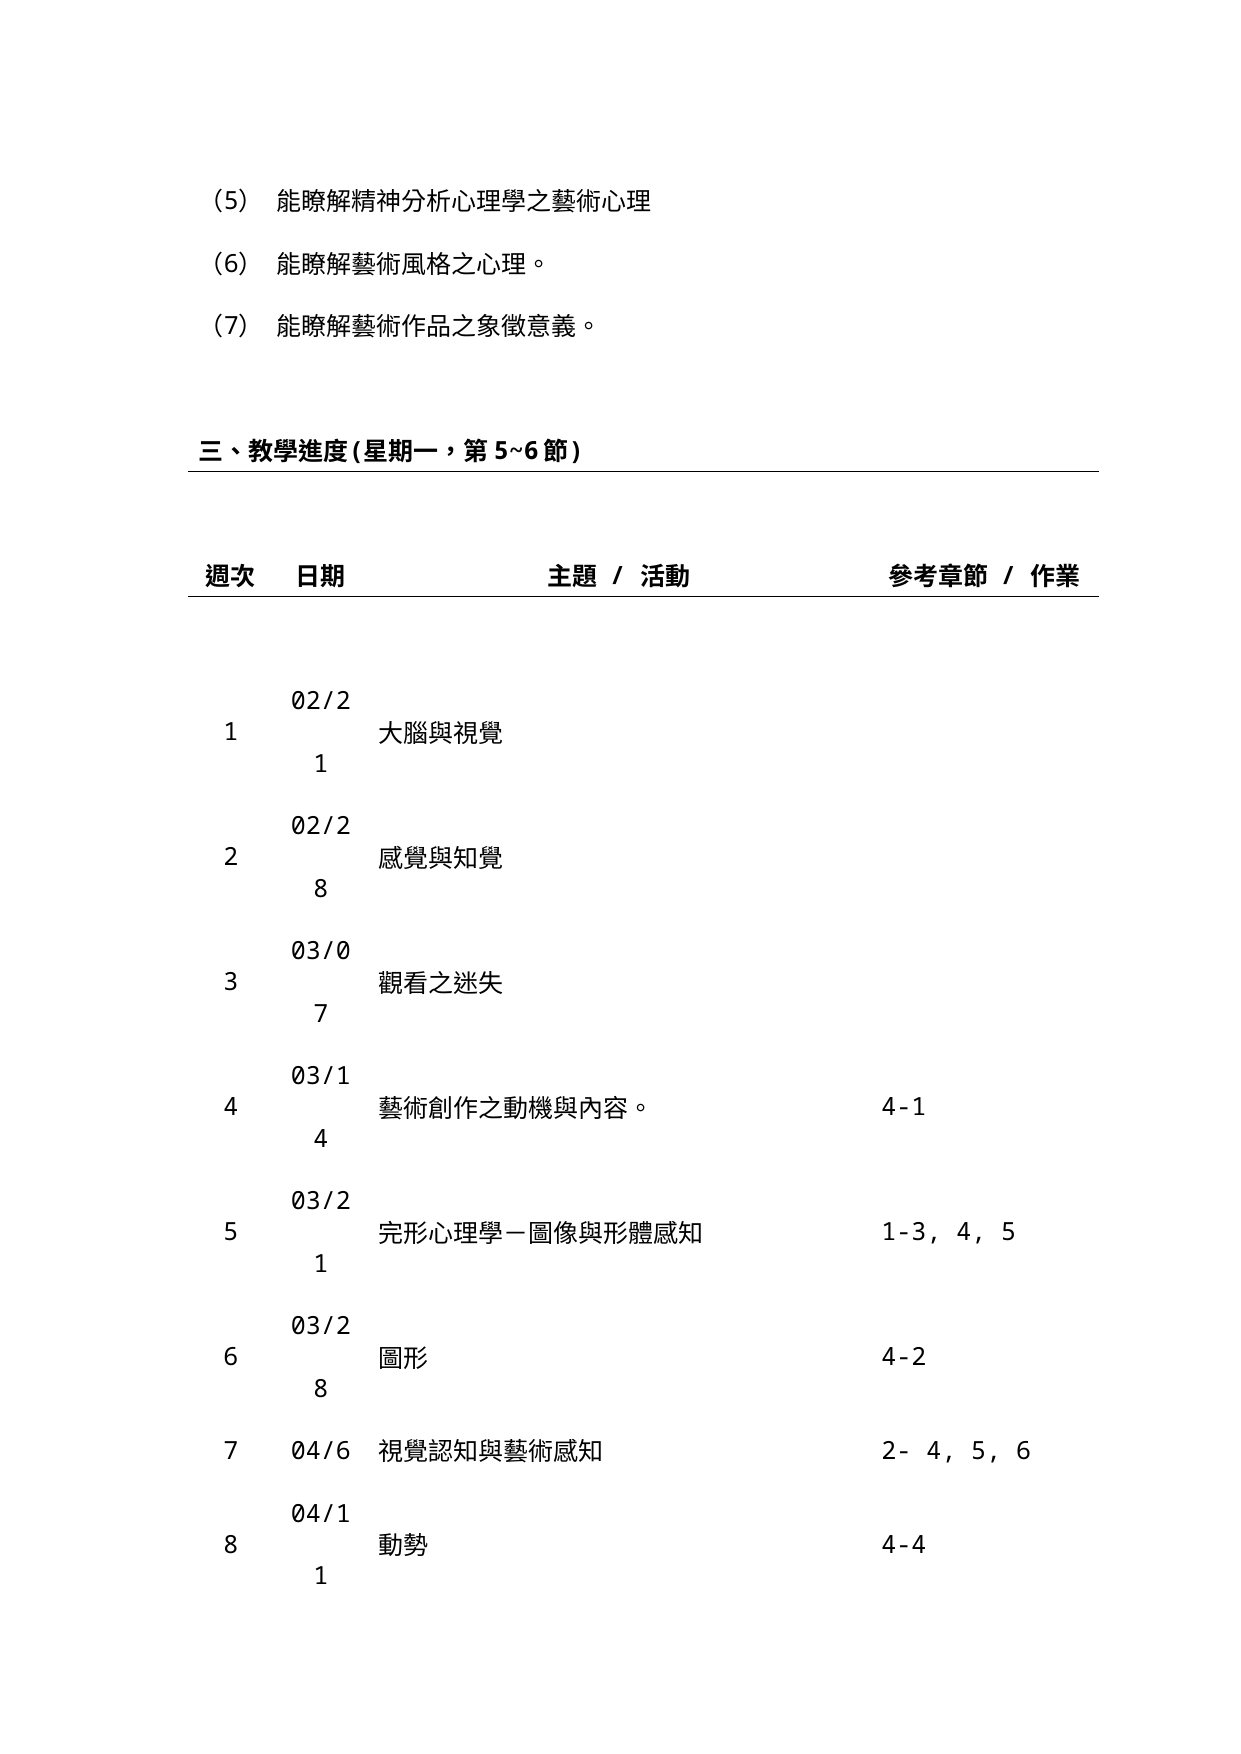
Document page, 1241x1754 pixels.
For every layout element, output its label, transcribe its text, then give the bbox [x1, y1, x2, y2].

table_cell 日期 [274, 472, 367, 596]
table_cell （5） 能瞭解精神分析心理學之藝術心理 （6） 能瞭解藝術風格之心理。 （7） 能瞭解藝術作品之象徵意義。 [188, 158, 1099, 408]
table_cell 6 [188, 1283, 274, 1408]
table_cell 大腦與視覺 [368, 597, 870, 783]
table_cell 02/28 [274, 783, 367, 908]
table_cell [870, 408, 1099, 471]
table_cell 週次 [188, 472, 274, 596]
table_cell 動勢 [368, 1471, 870, 1596]
table_cell 視覺認知與藝術感知 [368, 1408, 870, 1471]
table_cell 2- 4, 5, 6 [870, 1408, 1099, 1471]
table_cell 1-3, 4, 5 [870, 1158, 1099, 1283]
table_cell 觀看之迷失 [368, 908, 870, 1033]
table_cell 藝術創作之動機與內容。 [368, 1033, 870, 1158]
table_cell 主題 / 活動 [368, 472, 870, 596]
table_cell 03/07 [274, 908, 367, 1033]
table_cell 三、教學進度(星期一，第5~6節) [188, 408, 870, 471]
table_cell 2 [188, 783, 274, 908]
table_cell 4-4 [870, 1471, 1099, 1596]
table_cell 03/28 [274, 1283, 367, 1408]
table_cell 04/11 [274, 1471, 367, 1596]
table_cell [870, 597, 1099, 783]
table_cell 圖形 [368, 1283, 870, 1408]
table_cell 4 [188, 1033, 274, 1158]
table_cell 8 [188, 1471, 274, 1596]
table_cell 4-1 [870, 1033, 1099, 1158]
table_cell 完形心理學－圖像與形體感知 [368, 1158, 870, 1283]
table_cell 03/21 [274, 1158, 367, 1283]
table_cell [870, 908, 1099, 1033]
table_cell 5 [188, 1158, 274, 1283]
table_cell 感覺與知覺 [368, 783, 870, 908]
table_cell [870, 783, 1099, 908]
table_cell 3 [188, 908, 274, 1033]
table_cell 4-2 [870, 1283, 1099, 1408]
table_cell 04/6 [274, 1408, 367, 1471]
table_cell 03/14 [274, 1033, 367, 1158]
table_cell 02/21 [274, 597, 367, 783]
table_cell 1 [188, 597, 274, 783]
table_cell 參考章節 / 作業 [870, 472, 1099, 596]
table_cell 7 [188, 1408, 274, 1471]
